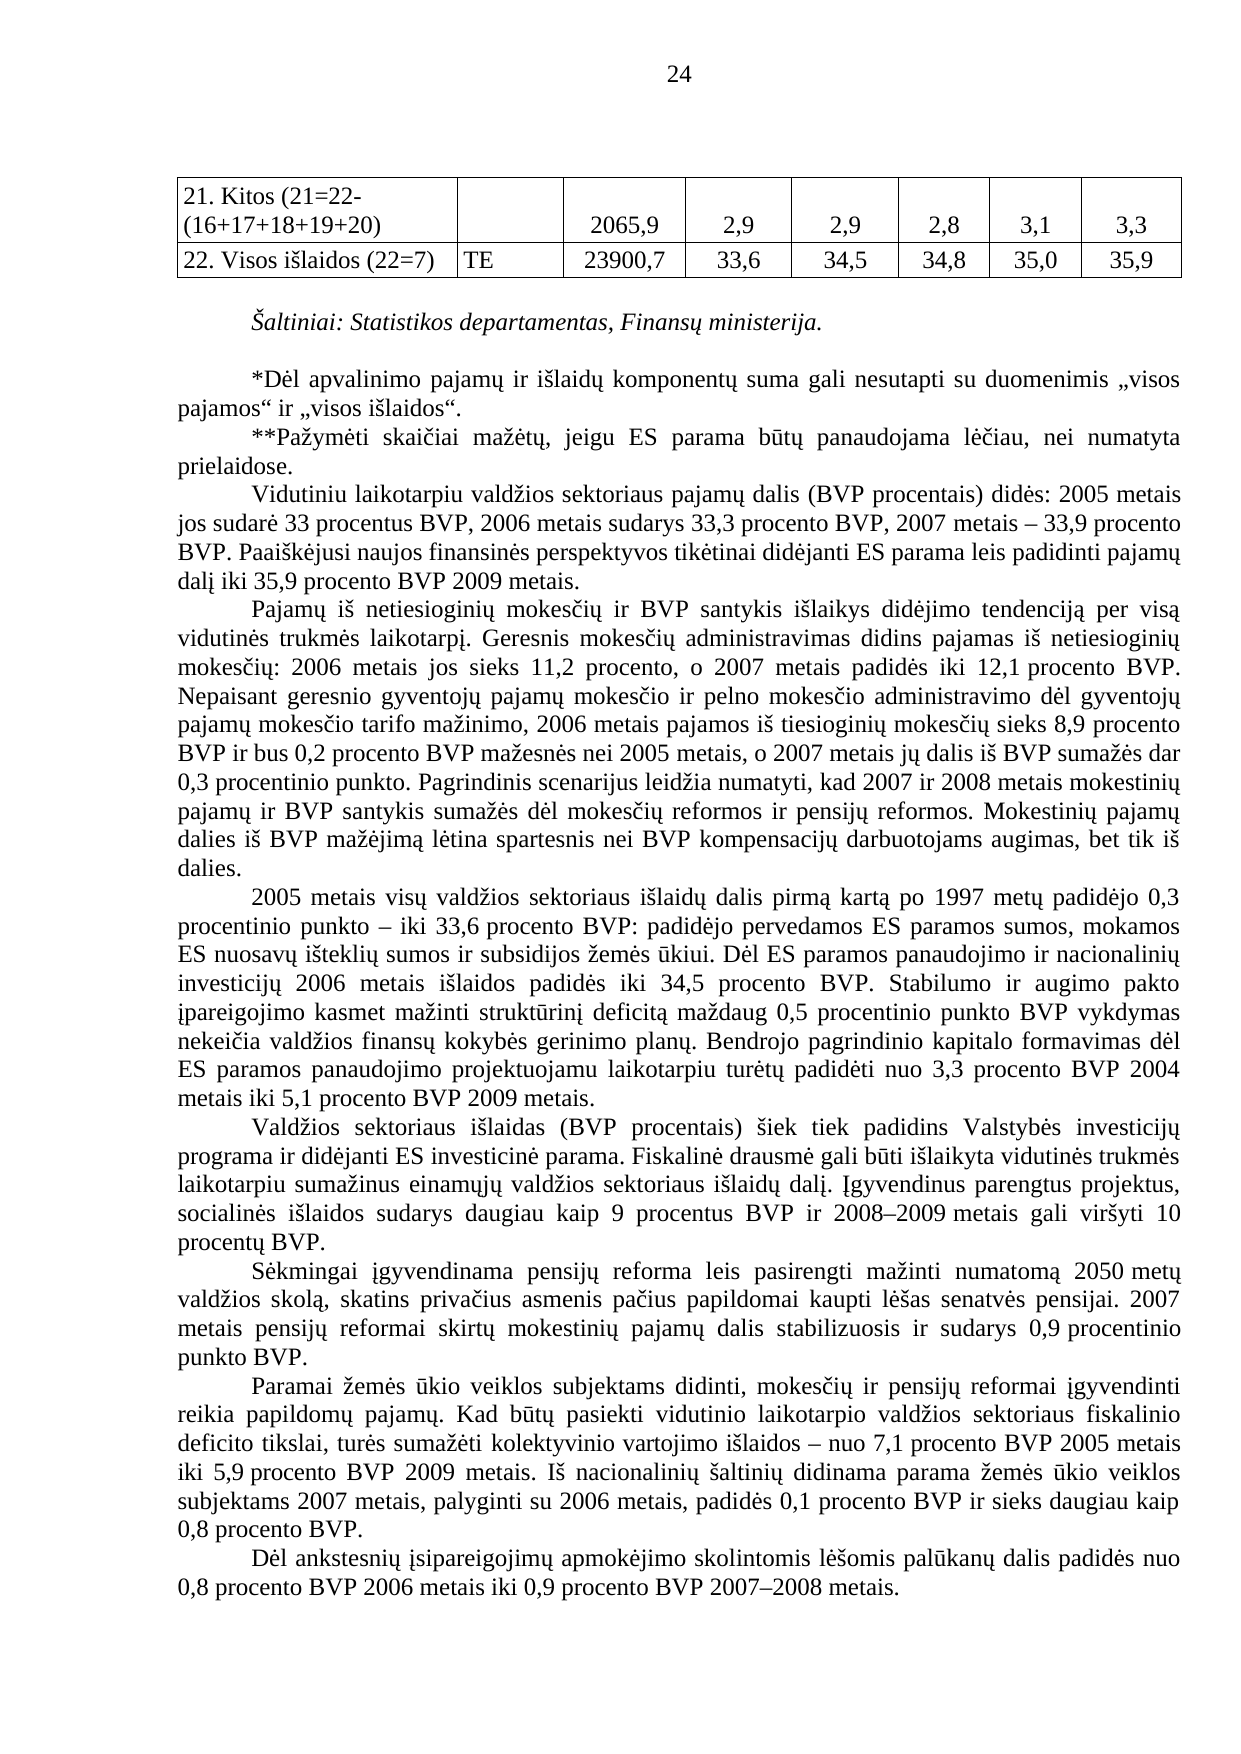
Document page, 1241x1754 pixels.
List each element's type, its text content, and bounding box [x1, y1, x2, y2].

table_cell 35,0 [990, 243, 1081, 277]
table_cell 2,9 [792, 178, 898, 242]
table_cell 34,5 [792, 243, 898, 277]
table_cell [458, 178, 563, 242]
text Dėl ankstesnių įsipareigojimų apmokėjimo skolintomis lėšomis palūkanų dalis padidės nuo 0,8 procento BVP 2006 metais iki 0,9 procento BVP 2007–2008 metais. [177, 1543, 1181, 1601]
table_cell 33,6 [686, 243, 791, 277]
text Šaltiniai: Statistikos departamentas, Finansų ministerija. [177, 307, 1181, 336]
table_cell 3,1 [990, 178, 1081, 242]
table_cell 21. Kitos (21=22-(16+17+18+19+20) [178, 178, 457, 242]
table_cell TE [458, 243, 563, 277]
text Vidutiniu laikotarpiu valdžios sektoriaus pajamų dalis (BVP procentais) didės: 2005 metais jos sudarė 33 procentus BVP, 2006 metais sudarys 33,3 procento BVP, 2007 metais – 33,9 procento BVP. Paaiškėjusi naujos finansinės perspektyvos tikėtinai didėjanti ES parama leis padidinti pajamų dalį iki 35,9 procento BVP 2009 metais. [177, 479, 1181, 594]
table_cell 2065,9 [564, 178, 685, 242]
table_cell 2,8 [899, 178, 989, 242]
text Sėkmingai įgyvendinama pensijų reforma leis pasirengti mažinti numatomą 2050 metų valdžios skolą, skatins privačius asmenis pačius papildomai kaupti lėšas senatvės pensijai. 2007 metais pensijų reformai skirtų mokestinių pajamų dalis stabilizuosis ir sudarys 0,9 procentinio punkto BVP. [177, 1256, 1181, 1371]
table_cell 3,3 [1082, 178, 1181, 242]
table_cell 23900,7 [564, 243, 685, 277]
text Valdžios sektoriaus išlaidas (BVP procentais) šiek tiek padidins Valstybės investicijų programa ir didėjanti ES investicinė parama. Fiskalinė drausmė gali būti išlaikyta vidutinės trukmės laikotarpiu sumažinus einamųjų valdžios sektoriaus išlaidų dalį. Įgyvendinus parengtus projektus, socialinės išlaidos sudarys daugiau kaip 9 procentus BVP ir 2008–2009 metais gali viršyti 10 procentų BVP. [177, 1112, 1181, 1256]
text **Pažymėti skaičiai mažėtų, jeigu ES parama būtų panaudojama lėčiau, nei numatyta prielaidose. [177, 422, 1181, 479]
text *Dėl apvalinimo pajamų ir išlaidų komponentų suma gali nesutapti su duomenimis „visos pajamos“ ir „visos išlaidos“. [177, 364, 1181, 422]
table_cell 35,9 [1082, 243, 1181, 277]
table_cell 22. Visos išlaidos (22=7) [178, 243, 457, 277]
text 2005 metais visų valdžios sektoriaus išlaidų dalis pirmą kartą po 1997 metų padidėjo 0,3 procentinio punkto – iki 33,6 procento BVP: padidėjo pervedamos ES paramos sumos, mokamos ES nuosavų išteklių sumos ir subsidijos žemės ūkiui. Dėl ES paramos panaudojimo ir nacionalinių investicijų 2006 metais išlaidos padidės iki 34,5 procento BVP. Stabilumo ir augimo pakto įpareigojimo kasmet mažinti struktūrinį deficitą maždaug 0,5 procentinio punkto BVP vykdymas nekeičia valdžios finansų kokybės gerinimo planų. Bendrojo pagrindinio kapitalo formavimas dėl ES paramos panaudojimo projektuojamu laikotarpiu turėtų padidėti nuo 3,3 procento BVP 2004 metais iki 5,1 procento BVP 2009 metais. [177, 882, 1181, 1112]
text Paramai žemės ūkio veiklos subjektams didinti, mokesčių ir pensijų reformai įgyvendinti reikia papildomų pajamų. Kad būtų pasiekti vidutinio laikotarpio valdžios sektoriaus fiskalinio deficito tikslai, turės sumažėti kolektyvinio vartojimo išlaidos – nuo 7,1 procento BVP 2005 metais iki 5,9 procento BVP 2009 metais. Iš nacionalinių šaltinių didinama parama žemės ūkio veiklos subjektams 2007 metais, palyginti su 2006 metais, padidės 0,1 procento BVP ir sieks daugiau kaip 0,8 procento BVP. [177, 1371, 1181, 1543]
table_cell 34,8 [899, 243, 989, 277]
text Pajamų iš netiesioginių mokesčių ir BVP santykis išlaikys didėjimo tendenciją per visą vidutinės trukmės laikotarpį. Geresnis mokesčių administravimas didins pajamas iš netiesioginių mokesčių: 2006 metais jos sieks 11,2 procento, o 2007 metais padidės iki 12,1 procento BVP. Nepaisant geresnio gyventojų pajamų mokesčio ir pelno mokesčio administravimo dėl gyventojų pajamų mokesčio tarifo mažinimo, 2006 metais pajamos iš tiesioginių mokesčių sieks 8,9 procento BVP ir bus 0,2 procento BVP mažesnės nei 2005 metais, o 2007 metais jų dalis iš BVP sumažės dar 0,3 procentinio punkto. Pagrindinis scenarijus leidžia numatyti, kad 2007 ir 2008 metais mokestinių pajamų ir BVP santykis sumažės dėl mokesčių reformos ir pensijų reformos. Mokestinių pajamų dalies iš BVP mažėjimą lėtina spartesnis nei BVP kompensacijų darbuotojams augimas, bet tik iš dalies. [177, 594, 1181, 882]
table_cell 2,9 [686, 178, 791, 242]
